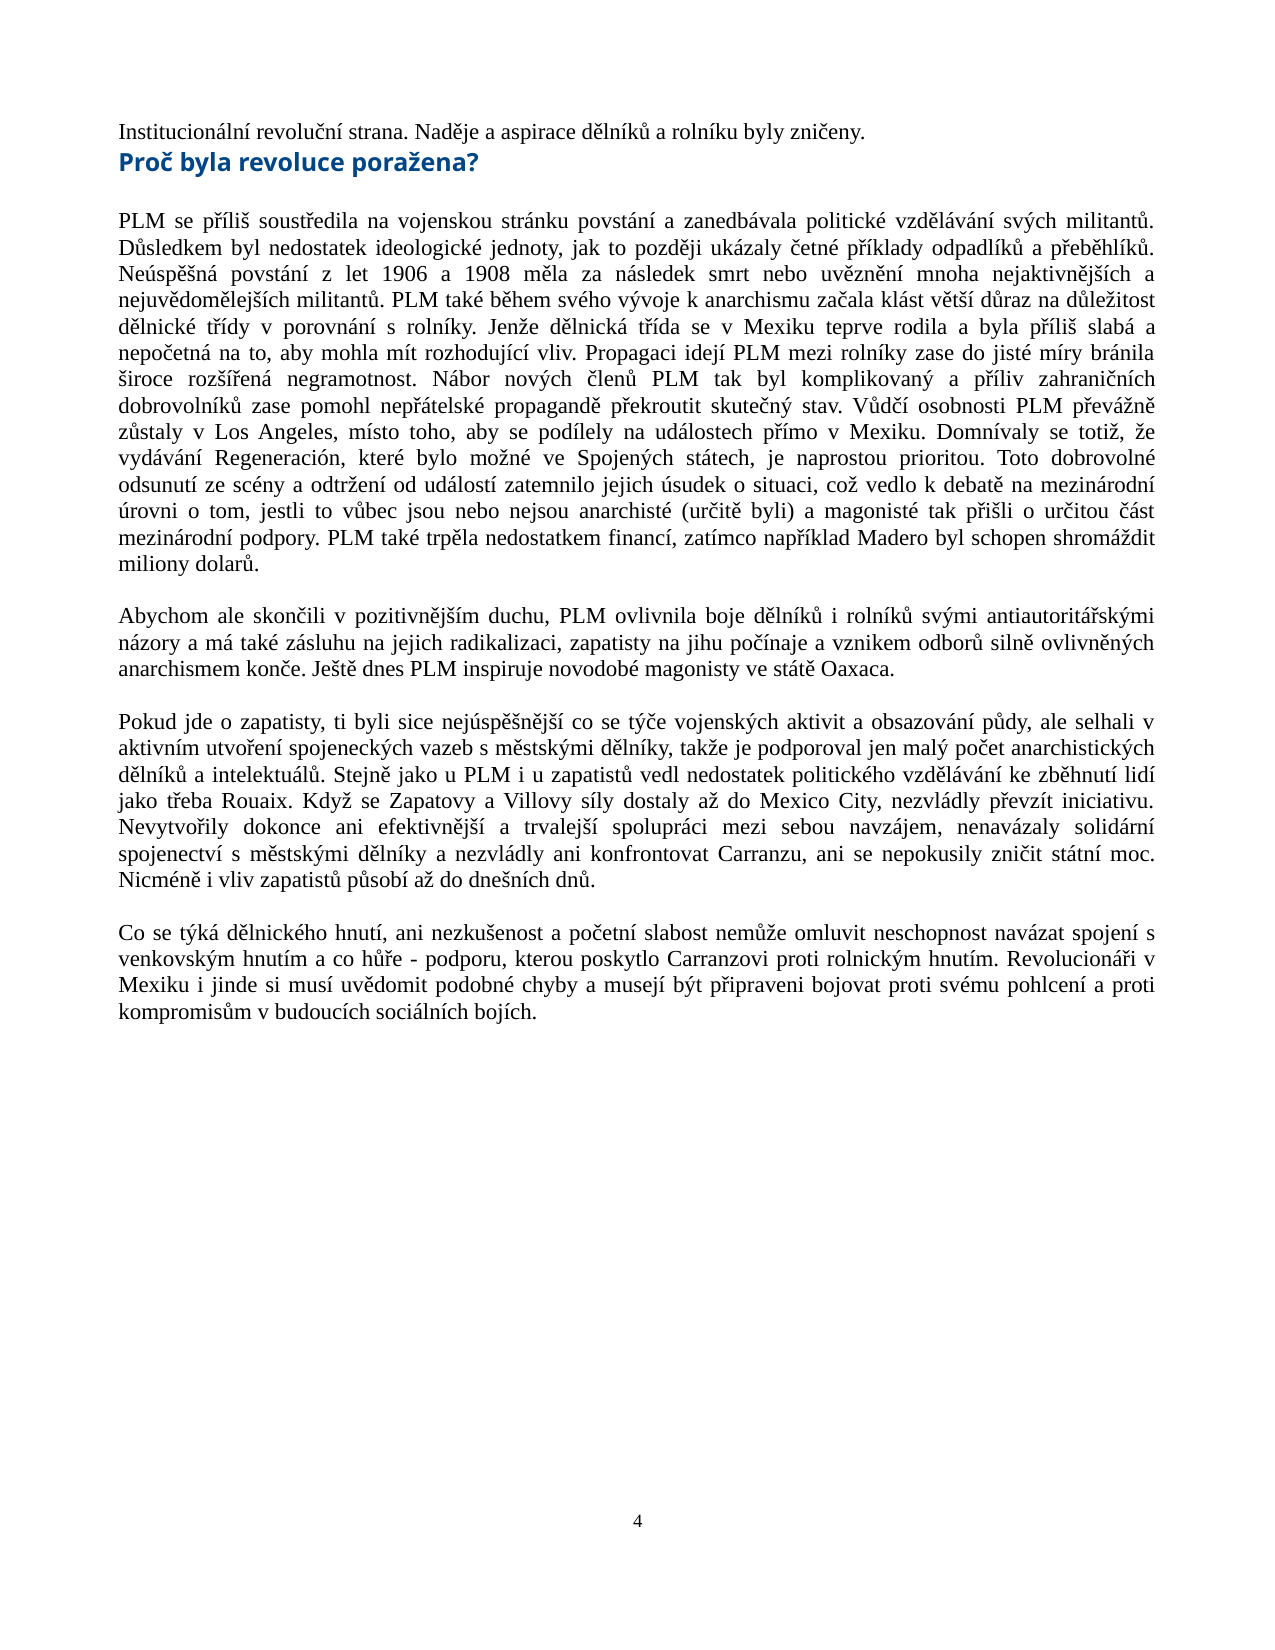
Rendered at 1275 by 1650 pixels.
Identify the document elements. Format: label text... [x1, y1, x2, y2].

text Co se týká dělnického hnutí, ani nezkušenost a početní slabost nemůže omluvit neschopnost navázat spojení s venkovským hnutím a co hůře - podporu, kterou poskytlo Carranzovi proti rolnickým hnutím. Revolucionáři v Mexiku i jinde si musí uvědomit podobné chyby a musejí být připraveni bojovat proti svému pohlcení a proti kompromisům v budoucích sociálních bojích. [118, 892, 1157, 1024]
text Abychom ale skončili v pozitivnějším duchu, PLM ovlivnila boje dělníků i rolníků svými antiautoritářskými názory a má také zásluhu na jejich radikalizaci, zapatisty na jihu počínaje a vznikem odborů silně ovlivněných anarchismem konče. Ještě dnes PLM inspiruje novodobé magonisty ve státě Oaxaca. [118, 576, 1157, 682]
text Institucionální revoluční strana. Naděje a aspirace dělníků a rolníku byly zničeny. [118, 118, 1157, 144]
text PLM se příliš soustředila na vojenskou stránku povstání a zanedbávala politické vzdělávání svých militantů. Důsledkem byl nedostatek ideologické jednoty, jak to později ukázaly četné příklady odpadlíků a přeběhlíků. Neúspěšná povstání z let 1906 a 1908 měla za následek smrt nebo uvěznění mnoha nejaktivnějších a nejuvědomělejších militantů. PLM také během svého vývoje k anarchismu začala klást větší důraz na důležitost dělnické třídy v porovnání s rolníky. Jenže dělnická třída se v Mexiku teprve rodila a byla příliš slabá a nepočetná na to, aby mohla mít rozhodující vliv. Propagaci idejí PLM mezi rolníky zase do jisté míry bránila široce rozšířená negramotnost. Nábor nových členů PLM tak byl komplikovaný a příliv zahraničních dobrovolníků zase pomohl nepřátelské propagandě překroutit skutečný stav. Vůdčí osobnosti PLM převážně zůstaly v Los Angeles, místo toho, aby se podílely na událostech přímo v Mexiku. Domnívaly se totiž, že vydávání Regeneración, které bylo možné ve Spojených státech, je naprostou prioritou. Toto dobrovolné odsunutí ze scény a odtržení od událostí zatemnilo jejich úsudek o situaci, což vedlo k debatě na mezinárodní úrovni o tom, jestli to vůbec jsou nebo nejsou anarchisté (určitě byli) a magonisté tak přišli o určitou část mezinárodní podpory. PLM také trpěla nedostatkem financí, zatímco například Madero byl schopen shromáždit miliony dolarů. [118, 178, 1157, 576]
text Pokud jde o zapatisty, ti byli sice nejúspěšnější co se týče vojenských aktivit a obsazování půdy, ale selhali v aktivním utvoření spojeneckých vazeb s městskými dělníky, takže je podporoval jen malý počet anarchistických dělníků a intelektuálů. Stejně jako u PLM i u zapatistů vedl nedostatek politického vzdělávání ke zběhnutí lidí jako třeba Rouaix. Když se Zapatovy a Villovy síly dostaly až do Mexico City, nezvládly převzít iniciativu. Nevytvořily dokonce ani efektivnější a trvalejší spolupráci mezi sebou navzájem, nenavázaly solidární spojenectví s městskými dělníky a nezvládly ani konfrontovat Carranzu, ani se nepokusily zničit státní moc. Nicméně i vliv zapatistů působí až do dnešních dnů. [118, 682, 1157, 892]
text Proč byla revoluce poražena? [118, 144, 1157, 178]
